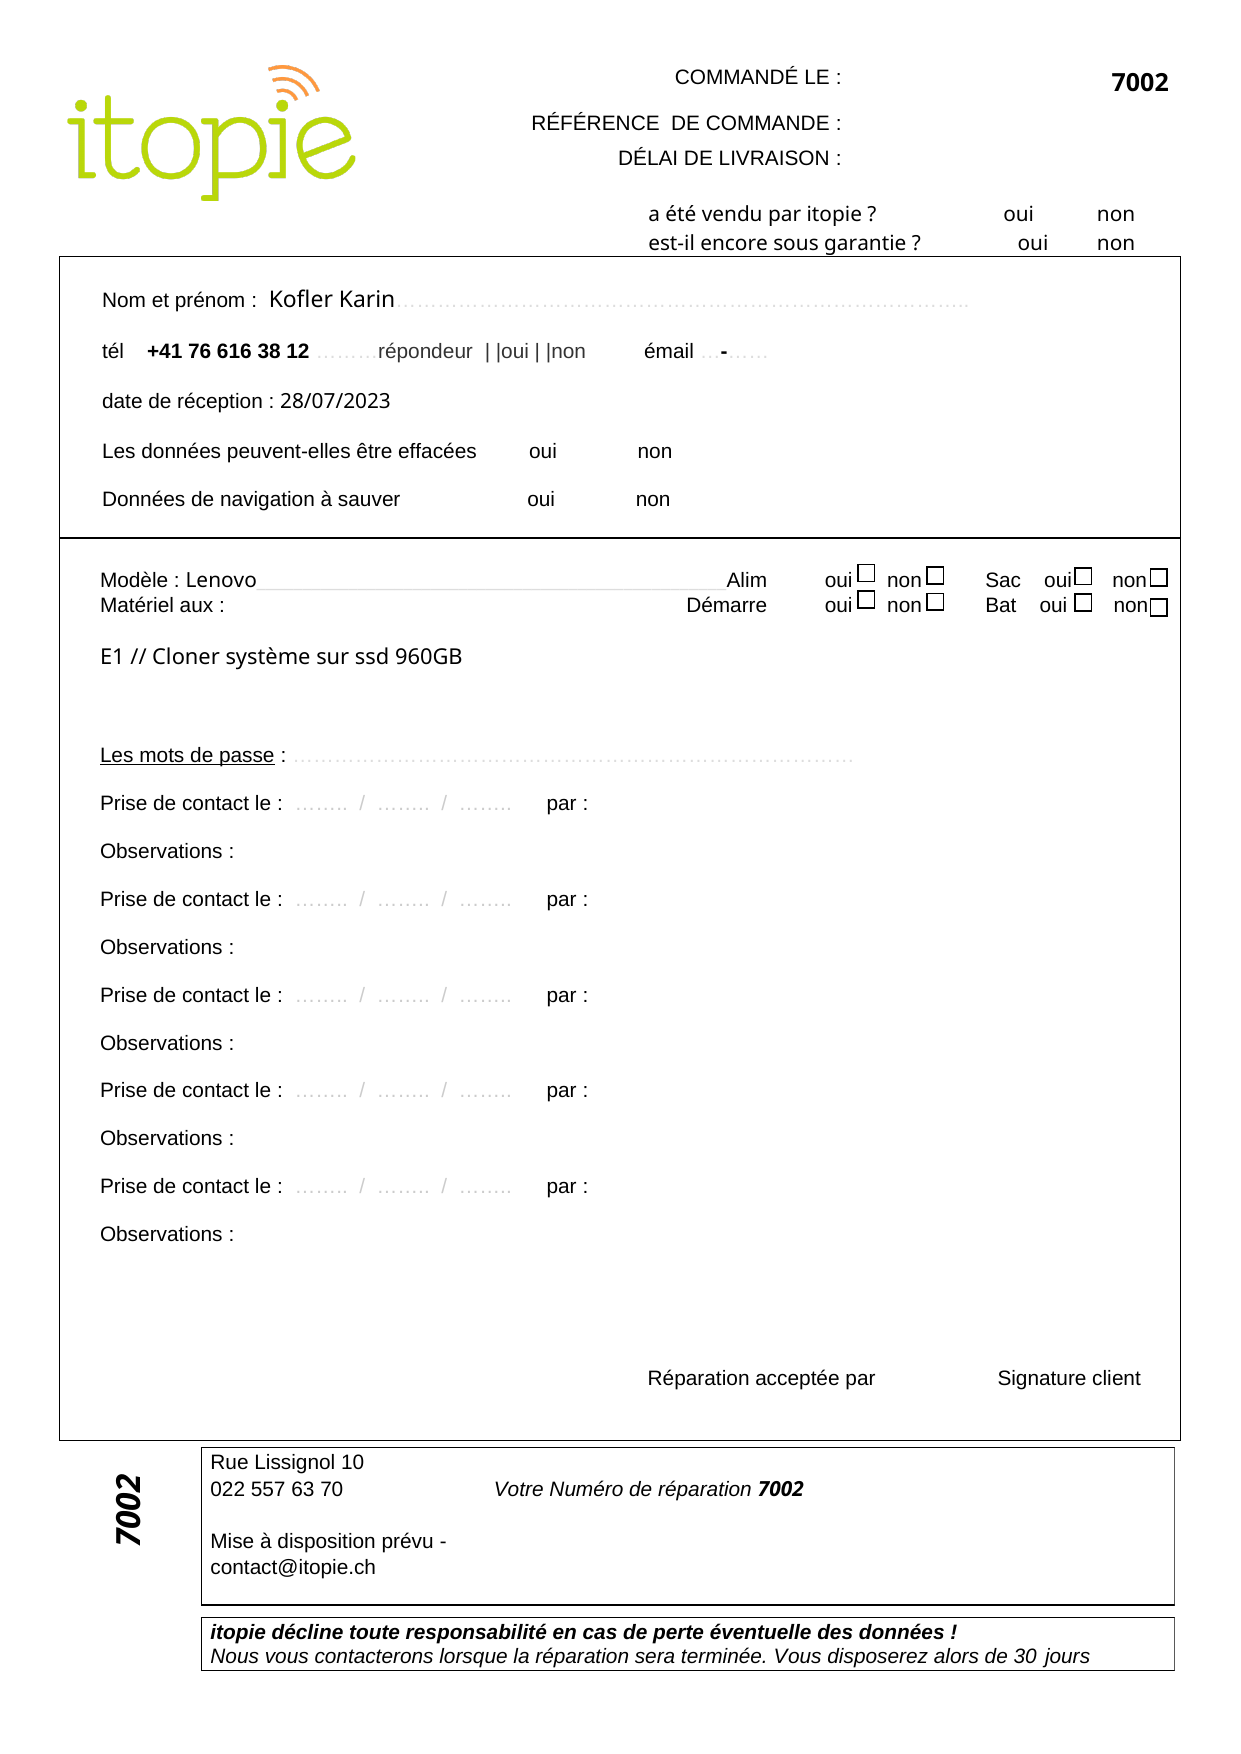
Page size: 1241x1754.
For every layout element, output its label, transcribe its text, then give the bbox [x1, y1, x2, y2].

text Observations : [60, 836, 1180, 863]
text Prise de contact le : …….. / …….. / …….. par : [60, 1075, 1180, 1102]
text est-il encore sous garantie ? oui non [59, 228, 1181, 256]
picture [67, 65, 356, 201]
text Données de navigation à sauver oui non [60, 484, 1180, 511]
text Prise de contact le : …….. / …….. / …….. par : [60, 883, 1180, 911]
text Prise de contact le : …….. / …….. / …….. par : [60, 1171, 1180, 1198]
text E1 // Cloner système sur ssd 960GB [60, 638, 1180, 671]
text Nom et prénom : Kofler Karin……………………………………………………………………….. [60, 280, 1180, 314]
text Observations : [60, 931, 1180, 958]
table_cell [847, 140, 1180, 175]
text Matériel aux : Démarre oui non Bat oui non [60, 590, 1180, 617]
table_header 7002 [847, 59, 1180, 104]
table_cell [847, 105, 1180, 140]
text Les données peuvent-elles être effacées oui non [60, 436, 1180, 463]
table_cell DÉLAI DE LIVRAISON : [490, 140, 847, 175]
text Prise de contact le : …….. / …….. / …….. par : [60, 979, 1180, 1006]
text Modèle : Lenovo Alim oui non Sac oui non [60, 562, 856, 590]
table_header Rue Lissignol 10 022 557 63 70 Votre Numéro de réparation 7002 Mise à disposition prévu - contact@itopie.ch [195, 1441, 1180, 1611]
text a été vendu par itopie ? oui non [59, 199, 1181, 228]
text date de réception : 28/07/2023 [60, 383, 1180, 415]
table_header COMMANDÉ LE : [490, 59, 847, 104]
table_header 7002 [59, 1441, 195, 1677]
text Observations : [60, 1123, 1180, 1150]
text Observations : [60, 1219, 1180, 1246]
table_cell itopie décline toute responsabilité en cas de perte éventuelle des données ! Nous vous contacterons lorsque la réparation sera terminée. Vous disposerez alors de 30 jours [195, 1611, 1180, 1677]
text Réparation acceptée par Signature client [60, 1363, 1180, 1390]
text Observations : [60, 1027, 1180, 1054]
text Modèle : Lenovo Alim oui non Sac oui non [879, 562, 925, 590]
text Modèle : Lenovo Alim oui non Sac oui non [948, 562, 1180, 590]
text tél +41 76 616 38 12 ………répondeur | |oui | |non émail …-…… [60, 335, 1180, 362]
table_cell RÉFÉRENCE DE COMMANDE : [490, 105, 847, 140]
text Les mots de passe : ……………………………………………………………………… [60, 740, 1180, 767]
text Prise de contact le : …….. / …….. / …….. par : [60, 788, 1180, 815]
